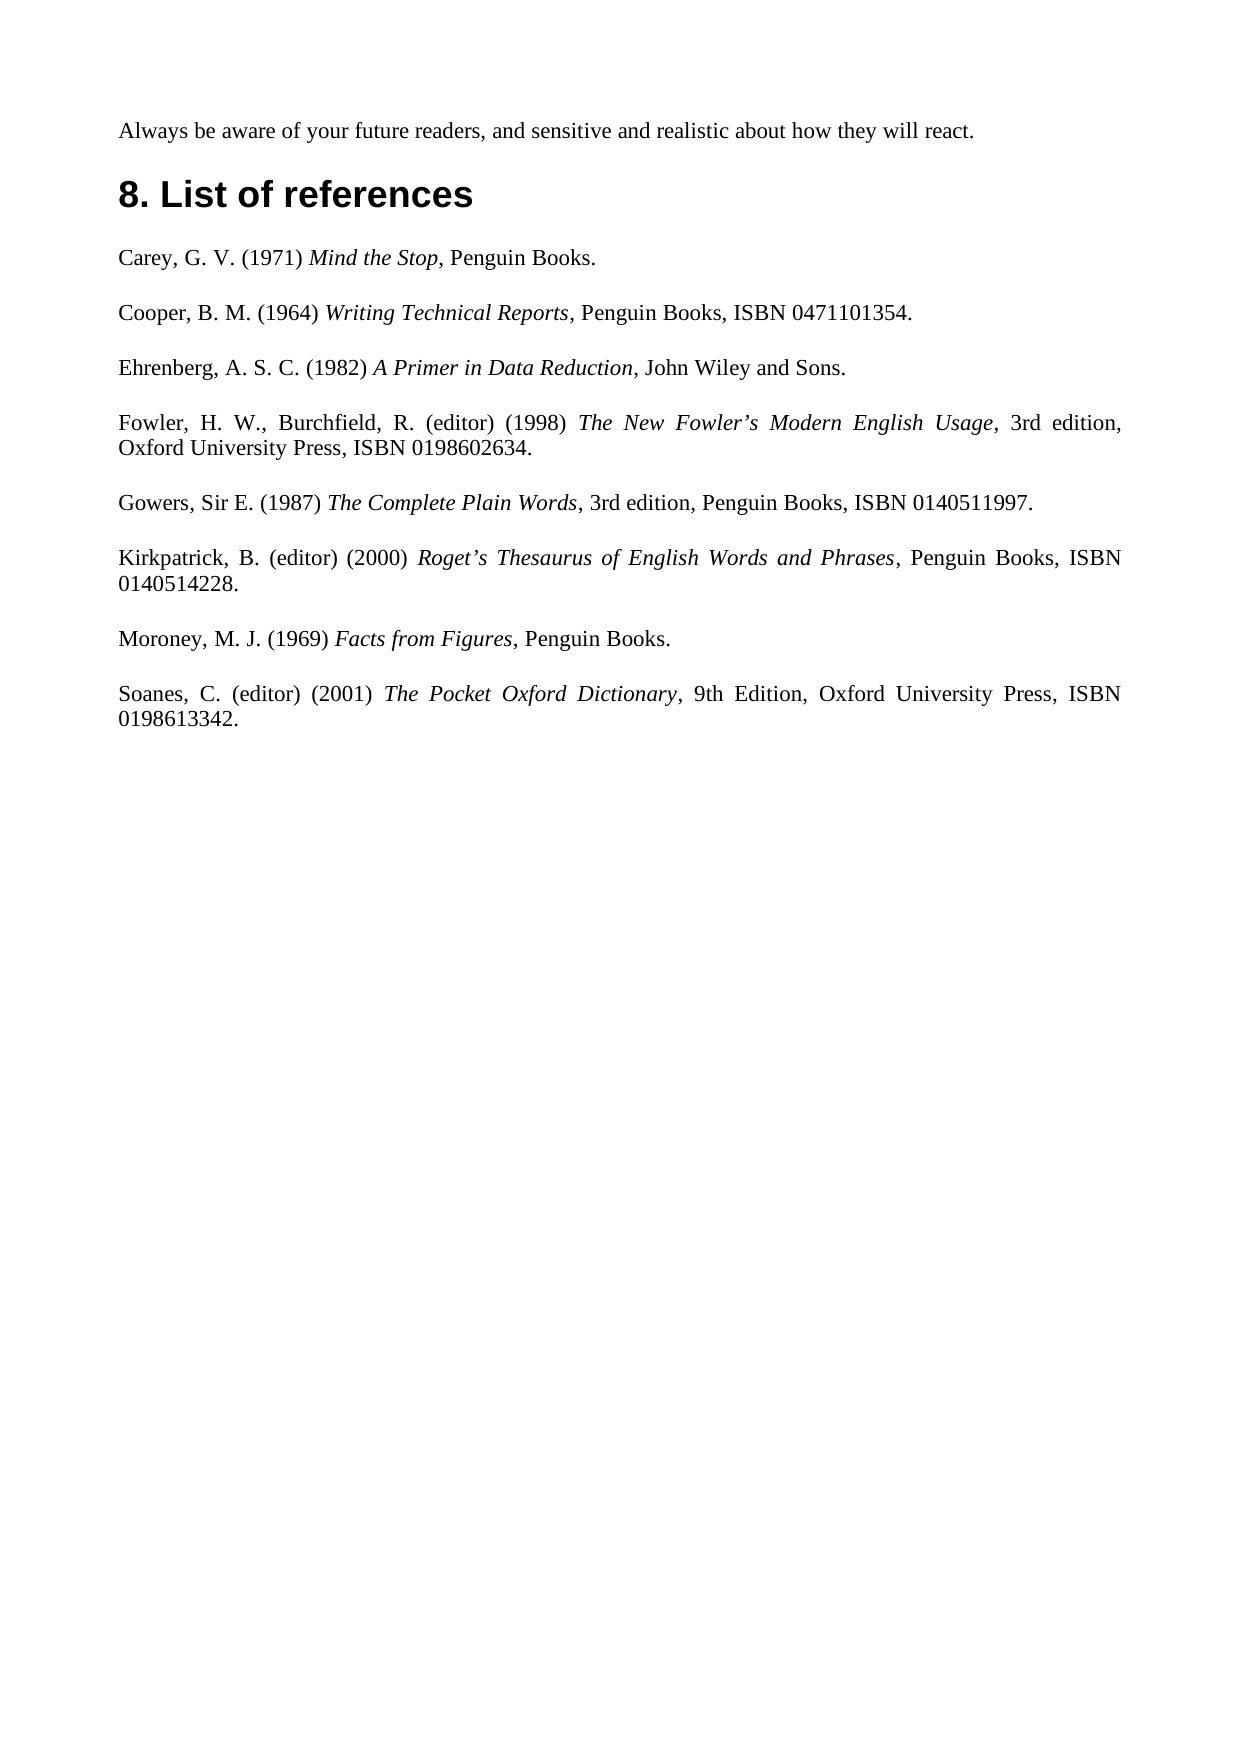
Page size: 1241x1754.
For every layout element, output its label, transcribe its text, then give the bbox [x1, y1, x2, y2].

text Carey, G. V. (1971) Mind the Stop, Penguin Books. [118, 244, 1122, 270]
text Cooper, B. M. (1964) Writing Technical Reports, Penguin Books, ISBN 0471101354. [118, 299, 1122, 325]
text Moroney, M. J. (1969) Facts from Figures, Penguin Books. [118, 626, 1122, 651]
text Gowers, Sir E. (1987) The Complete Plain Words, 3rd edition, Penguin Books, ISBN 0140511997. [118, 490, 1122, 516]
subtitle 8. List of references [118, 173, 1122, 215]
text Always be aware of your future readers, and sensitive and realistic about how they will react. [118, 118, 1122, 144]
text Fowler, H. W., Burchfield, R. (editor) (1998) The New Fowler’s Modern English Usage, 3rd edition, Oxford University Press, ISBN 0198602634. [118, 409, 1122, 461]
text Soanes, C. (editor) (2001) The Pocket Oxford Dictionary, 9th Edition, Oxford University Press, ISBN 0198613342. [118, 681, 1122, 732]
text Ehrenberg, A. S. C. (1982) A Primer in Data Reduction, John Wiley and Sons. [118, 354, 1122, 380]
text Kirkpatrick, B. (editor) (2000) Roget’s Thesaurus of English Words and Phrases, Penguin Books, ISBN 0140514228. [118, 545, 1122, 596]
